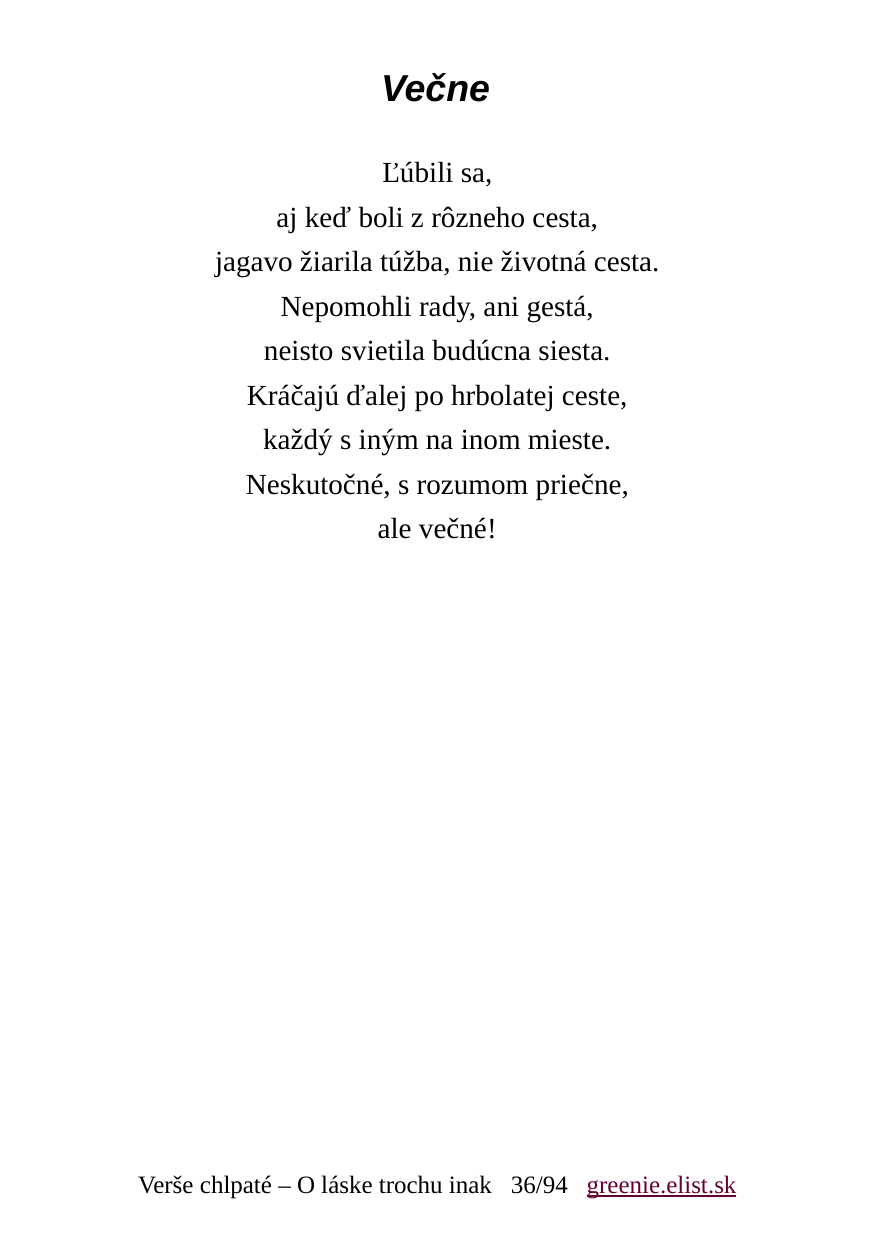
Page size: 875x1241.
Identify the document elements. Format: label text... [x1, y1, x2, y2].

text ale večné! [41, 511, 833, 545]
text Kráčajú ďalej po hrbolatej ceste, [41, 378, 833, 412]
text neisto svietila budúcna siesta. [41, 333, 833, 367]
subtitle Večne [41, 66, 833, 109]
text jagavo žiarila túžba, nie životná cesta. [41, 244, 833, 278]
text Neskutočné, s rozumom priečne, [41, 467, 833, 501]
text Nepomohli rady, ani gestá, [41, 289, 833, 323]
text aj keď boli z rôzneho cesta, [41, 200, 833, 234]
text každý s iným na inom mieste. [41, 422, 833, 456]
text Ľúbili sa, [41, 156, 833, 189]
